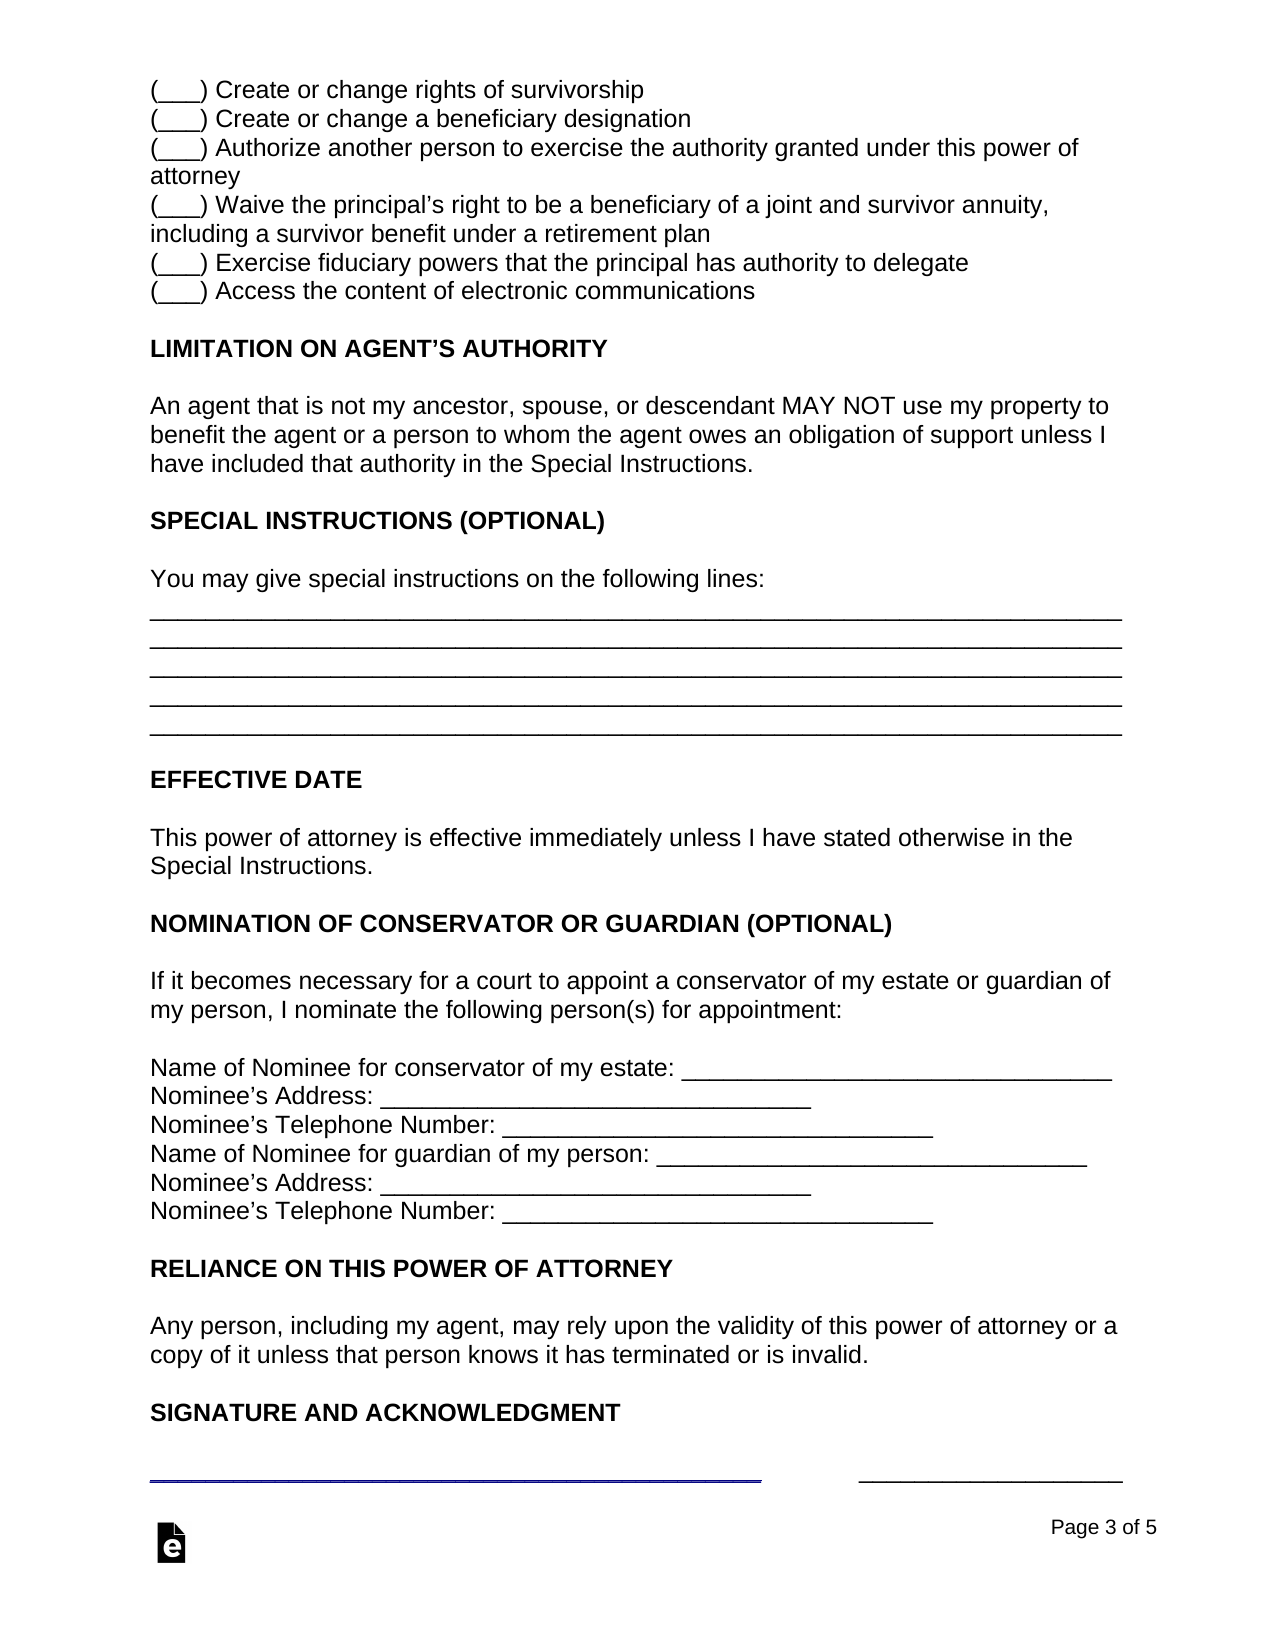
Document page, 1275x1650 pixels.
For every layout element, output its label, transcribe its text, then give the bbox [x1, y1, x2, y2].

text ______________________________________________________________________ [150, 621, 1125, 650]
text Nominee’s Address: _______________________________ [150, 1167, 1125, 1196]
text ______________________________________________________________________ [150, 592, 1125, 621]
text EFFECTIVE DATE [150, 765, 1125, 794]
text If it becomes necessary for a court to appoint a conservator of my estate or guardian of [150, 966, 1125, 995]
text my person, I nominate the following person(s) for appointment: [150, 995, 1125, 1024]
text LIMITATION ON AGENT’S AUTHORITY [150, 334, 1125, 362]
text SIGNATURE AND ACKNOWLEDGMENT [150, 1397, 1125, 1426]
text An agent that is not my ancestor, spouse, or descendant MAY NOT use my property to [150, 391, 1125, 420]
text attorney [150, 161, 1125, 190]
text (___) Access the content of electronic communications [150, 276, 1125, 305]
text ____________________________________________ ___________________ [150, 1455, 1125, 1484]
text Special Instructions. [150, 851, 1125, 880]
text (___) Authorize another person to exercise the authority granted under this power of [150, 132, 1125, 161]
text (___) Create or change a beneficiary designation [150, 104, 1125, 132]
text copy of it unless that person knows it has terminated or is invalid. [150, 1340, 1125, 1369]
text You may give special instructions on the following lines: [150, 564, 1125, 592]
text Nominee’s Telephone Number: _______________________________ [150, 1196, 1125, 1225]
text Nominee’s Telephone Number: _______________________________ [150, 1110, 1125, 1139]
text This power of attorney is effective immediately unless I have stated otherwise in the [150, 822, 1125, 851]
text ______________________________________________________________________ [150, 679, 1125, 707]
text benefit the agent or a person to whom the agent owes an obligation of support unless I [150, 420, 1125, 449]
text NOMINATION OF CONSERVATOR OR GUARDIAN (OPTIONAL) [150, 909, 1125, 937]
text Nominee’s Address: _______________________________ [150, 1081, 1125, 1110]
text (___) Create or change rights of survivorship [150, 75, 1125, 104]
text (___) Exercise fiduciary powers that the principal has authority to delegate [150, 247, 1125, 276]
text Any person, including my agent, may rely upon the validity of this power of attorney or a [150, 1311, 1125, 1340]
text have included that authority in the Special Instructions. [150, 449, 1125, 477]
text including a survivor benefit under a retirement plan [150, 219, 1125, 247]
text (___) Waive the principal’s right to be a beneficiary of a joint and survivor annuity, [150, 190, 1125, 219]
text Name of Nominee for conservator of my estate: _______________________________ [150, 1052, 1125, 1081]
text RELIANCE ON THIS POWER OF ATTORNEY [150, 1254, 1125, 1282]
text SPECIAL INSTRUCTIONS (OPTIONAL) [150, 506, 1125, 535]
text ______________________________________________________________________ [150, 650, 1125, 679]
text Name of Nominee for guardian of my person: _______________________________ [150, 1139, 1125, 1167]
text ______________________________________________________________________ [150, 707, 1125, 736]
